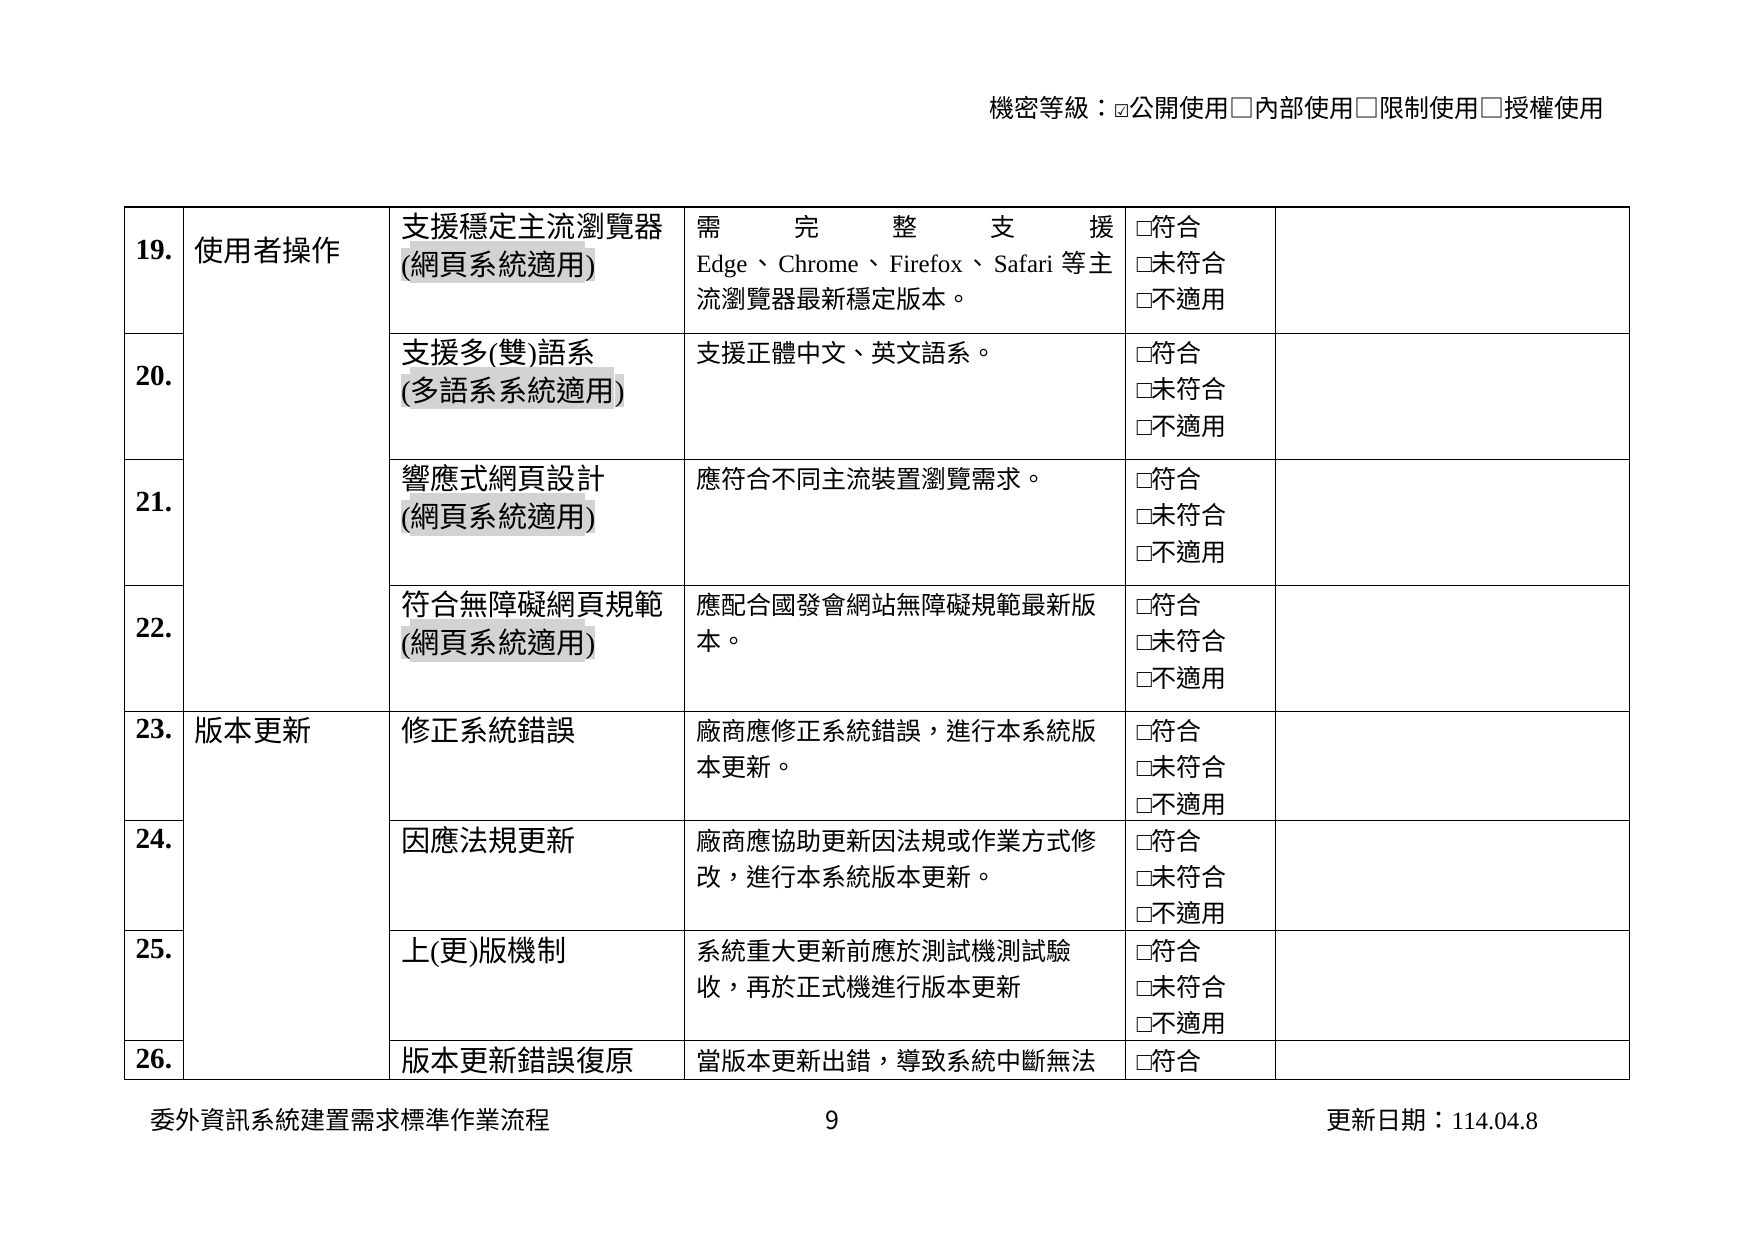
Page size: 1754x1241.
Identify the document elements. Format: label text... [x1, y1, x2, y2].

table_cell [125, 821, 183, 930]
table_header □符合 □未符合 □不適用 [1126, 208, 1275, 332]
table_cell [1276, 460, 1629, 584]
table_header [125, 208, 183, 332]
table_cell 響應式網頁設計 (網頁系統適用) [390, 460, 684, 584]
table_cell 支援正體中文、英文語系。 [685, 334, 1125, 458]
table_cell □符合 □未符合 □不適用 [1126, 821, 1275, 930]
table_cell 符合無障礙網頁規範 (網頁系統適用) [390, 586, 684, 711]
table_cell 應配合國發會網站無障礙規範最新版本。 [685, 586, 1125, 711]
table_cell [125, 712, 183, 820]
table_cell 當版本更新出錯，導致系統中斷無法 [685, 1041, 1125, 1078]
table_header 需完整支援Edge、Chrome、Firefox、Safari等主流瀏覽器最新穩定版本。 [685, 208, 1125, 332]
table_cell 廠商應協助更新因法規或作業方式修改，進行本系統版本更新。 [685, 821, 1125, 930]
table_cell [1276, 1041, 1629, 1078]
table_header 支援穩定主流瀏覽器(網頁系統適用) [390, 208, 684, 332]
table_cell [125, 334, 183, 458]
table_cell 因應法規更新 [390, 821, 684, 930]
table_cell 版本更新 [184, 712, 389, 1078]
table_cell 應符合不同主流裝置瀏覽需求。 [685, 460, 1125, 584]
table_cell □符合 □未符合 □不適用 [1126, 931, 1275, 1040]
table_cell [1276, 586, 1629, 711]
table_cell 上(更)版機制 [390, 931, 684, 1040]
table_cell [125, 931, 183, 1040]
table_cell [125, 586, 183, 711]
table_cell 系統重大更新前應於測試機測試驗收，再於正式機進行版本更新 [685, 931, 1125, 1040]
table_header [1276, 208, 1629, 332]
table_cell □符合 [1126, 1041, 1275, 1078]
table_cell [1276, 712, 1629, 820]
table_cell □符合 □未符合 □不適用 [1126, 460, 1275, 584]
table_cell □符合 □未符合 □不適用 [1126, 586, 1275, 711]
table_cell [1276, 821, 1629, 930]
table_cell 支援多(雙)語系 (多語系系統適用) [390, 334, 684, 458]
table_cell [125, 1041, 183, 1078]
table_cell □符合 □未符合 □不適用 [1126, 334, 1275, 458]
table_cell [1276, 931, 1629, 1040]
table_header 使用者操作 [184, 208, 389, 711]
table_cell [1276, 334, 1629, 458]
table_cell 版本更新錯誤復原 [390, 1041, 684, 1078]
table_cell □符合 □未符合 □不適用 [1126, 712, 1275, 820]
table_cell [125, 460, 183, 584]
table_cell 廠商應修正系統錯誤，進行本系統版本更新。 [685, 712, 1125, 820]
table_cell 修正系統錯誤 [390, 712, 684, 820]
